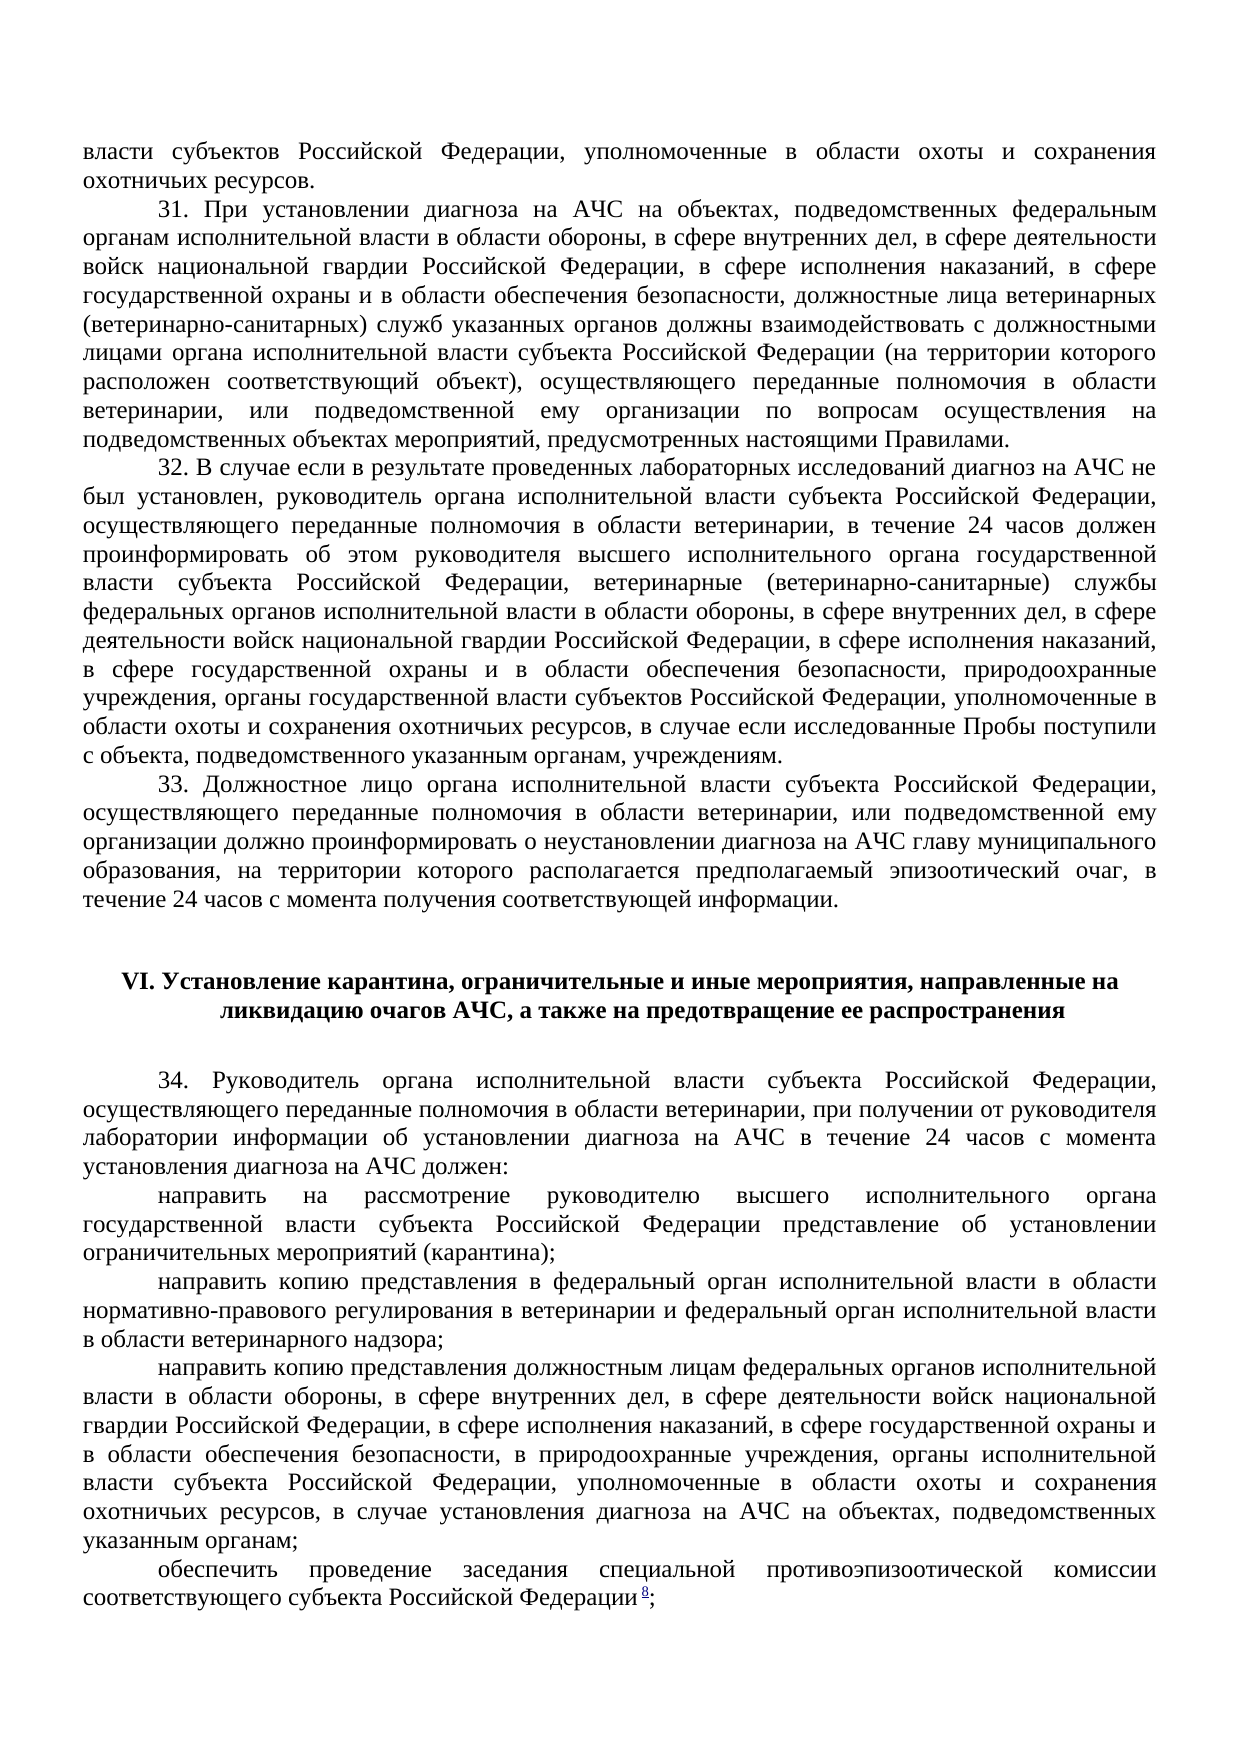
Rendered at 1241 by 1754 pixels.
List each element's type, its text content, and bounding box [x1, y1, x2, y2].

subtitle VI. Установление карантина, ограничительные и иные мероприятия, направленные на ликвидацию очагов АЧС, а также на предотвращение ее распространения [83, 966, 1157, 1024]
text 34. Руководитель органа исполнительной власти субъекта Российской Федерации, осуществляющего переданные полномочия в области ветеринарии, при получении от руководителя лаборатории информации об установлении диагноза на АЧС в течение 24 часов с момента установления диагноза на АЧС должен: [83, 1065, 1157, 1180]
text обеспечить проведение заседания специальной противоэпизоотической комиссии соответствующего субъекта Российской Федерации 8; [83, 1554, 1157, 1611]
text власти субъектов Российской Федерации, уполномоченные в области охоты и сохранения охотничьих ресурсов. [83, 136, 1157, 194]
text 31. При установлении диагноза на АЧС на объектах, подведомственных федеральным органам исполнительной власти в области обороны, в сфере внутренних дел, в сфере деятельности войск национальной гвардии Российской Федерации, в сфере исполнения наказаний, в сфере государственной охраны и в области обеспечения безопасности, должностные лица ветеринарных (ветеринарно-санитарных) служб указанных органов должны взаимодействовать с должностными лицами органа исполнительной власти субъекта Российской Федерации (на территории которого расположен соответствующий объект), осуществляющего переданные полномочия в области ветеринарии, или подведомственной ему организации по вопросам осуществления на подведомственных объектах мероприятий, предусмотренных настоящими Правилами. [83, 194, 1157, 452]
text направить на рассмотрение руководителю высшего исполнительного органа государственной власти субъекта Российской Федерации представление об установлении ограничительных мероприятий (карантина); [83, 1180, 1157, 1266]
text направить копию представления должностным лицам федеральных органов исполнительной власти в области обороны, в сфере внутренних дел, в сфере деятельности войск национальной гвардии Российской Федерации, в сфере исполнения наказаний, в сфере государственной охраны и в области обеспечения безопасности, в природоохранные учреждения, органы исполнительной власти субъекта Российской Федерации, уполномоченные в области охоты и сохранения охотничьих ресурсов, в случае установления диагноза на АЧС на объектах, подведомственных указанным органам; [83, 1352, 1157, 1554]
text 33. Должностное лицо органа исполнительной власти субъекта Российской Федерации, осуществляющего переданные полномочия в области ветеринарии, или подведомственной ему организации должно проинформировать о неустановлении диагноза на АЧС главу муниципального образования, на территории которого располагается предполагаемый эпизоотический очаг, в течение 24 часов с момента получения соответствующей информации. [83, 769, 1157, 912]
text направить копию представления в федеральный орган исполнительной власти в области нормативно-правового регулирования в ветеринарии и федеральный орган исполнительной власти в области ветеринарного надзора; [83, 1266, 1157, 1352]
text 32. В случае если в результате проведенных лабораторных исследований диагноз на АЧС не был установлен, руководитель органа исполнительной власти субъекта Российской Федерации, осуществляющего переданные полномочия в области ветеринарии, в течение 24 часов должен проинформировать об этом руководителя высшего исполнительного органа государственной власти субъекта Российской Федерации, ветеринарные (ветеринарно-санитарные) службы федеральных органов исполнительной власти в области обороны, в сфере внутренних дел, в сфере деятельности войск национальной гвардии Российской Федерации, в сфере исполнения наказаний, в сфере государственной охраны и в области обеспечения безопасности, природоохранные учреждения, органы государственной власти субъектов Российской Федерации, уполномоченные в области охоты и сохранения охотничьих ресурсов, в случае если исследованные Пробы поступили с объекта, подведомственного указанным органам, учреждениям. [83, 452, 1157, 769]
